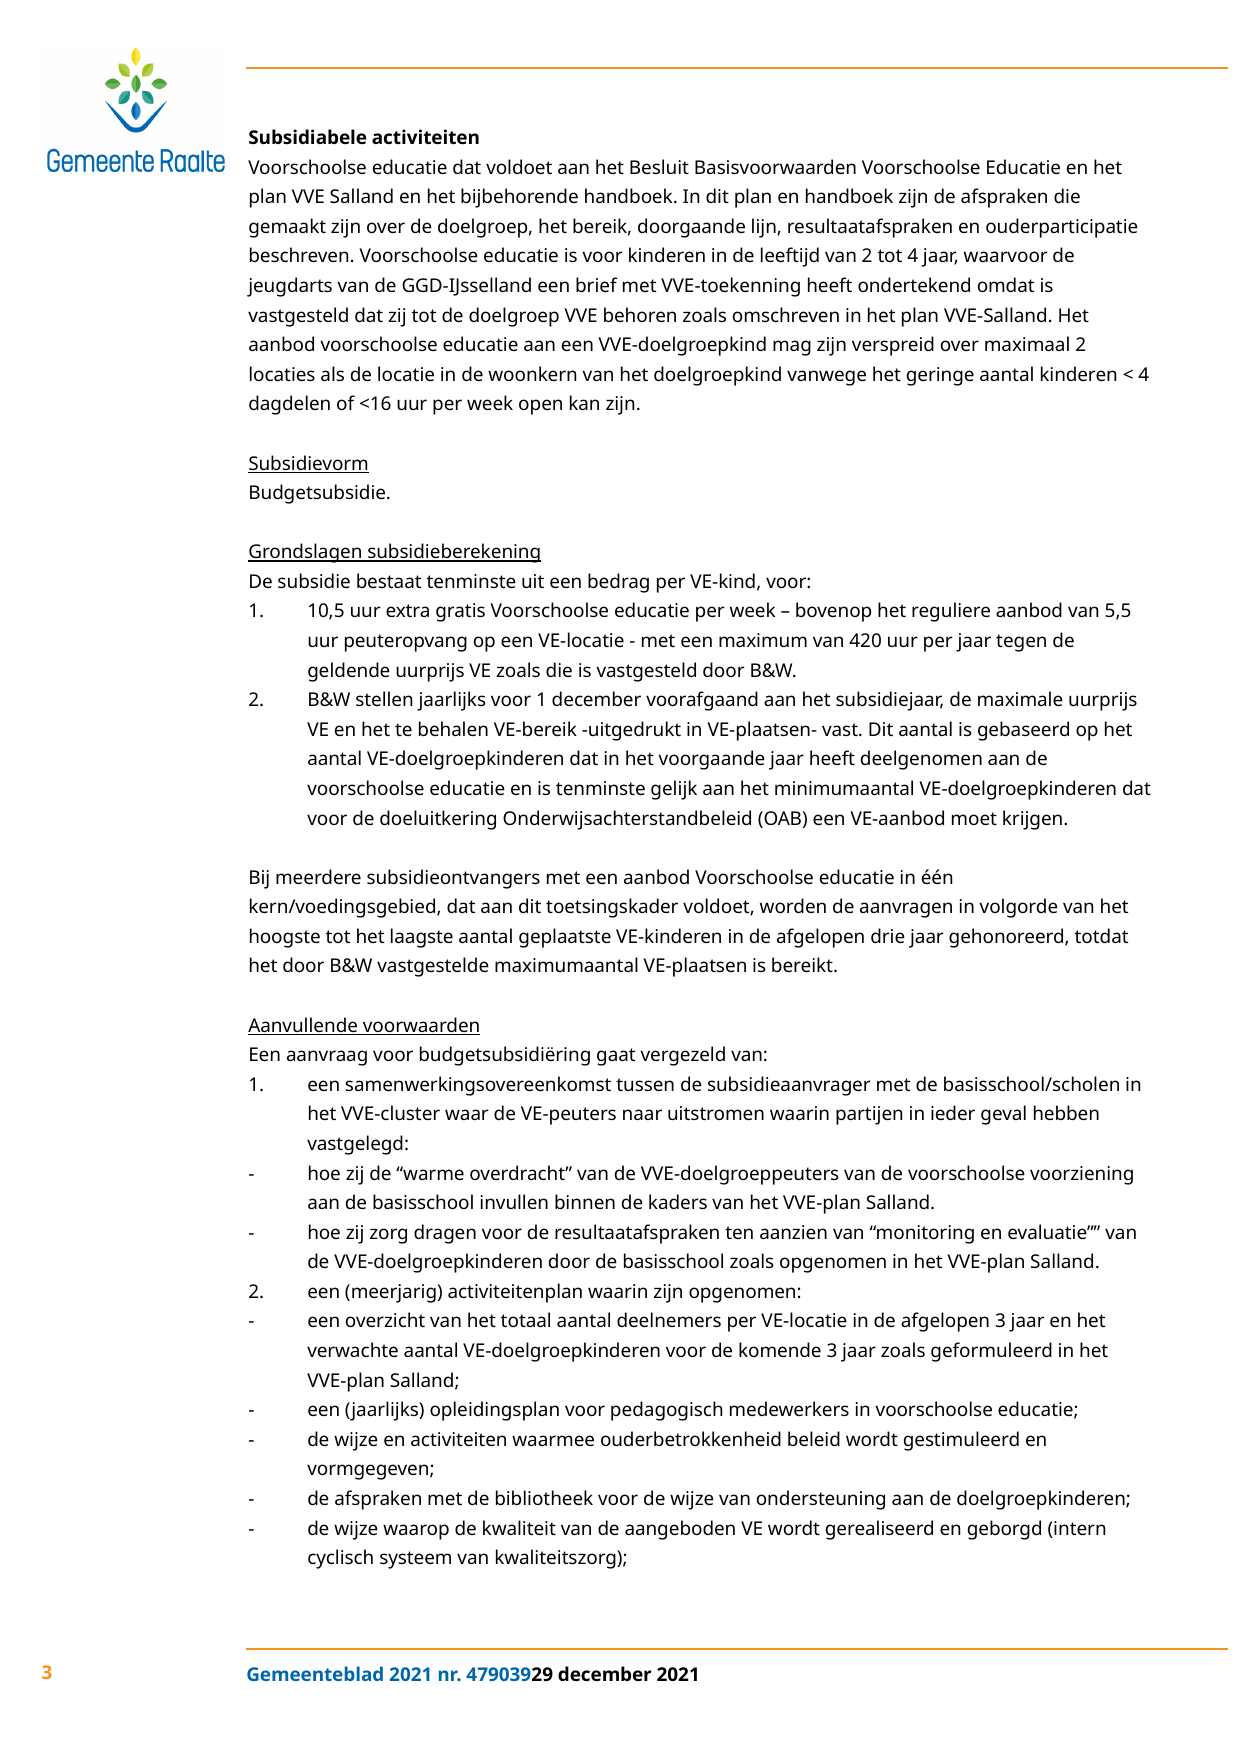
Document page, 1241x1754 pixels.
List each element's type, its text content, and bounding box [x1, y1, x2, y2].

picture [41, 47, 231, 172]
list de wijze waarop de kwaliteit van de aangeboden VE wordt gerealiseerd en geborgd (intern cyclisch systeem van kwaliteitszorg); [248, 1515, 1152, 1570]
text Een aanvraag voor budgetsubsidiëring gaat vergezeld van: [248, 1041, 1152, 1067]
text Grondslagen subsidieberekening [248, 538, 1152, 564]
text Voorschoolse educatie dat voldoet aan het Besluit Basisvoorwaarden Voorschoolse Educatie en het plan VVE Salland en het bijbehorende handboek. In dit plan en handboek zijn de afspraken die gemaakt zijn over de doelgroep, het bereik, doorgaande lijn, resultaatafspraken en ouderparticipatie beschreven. Voorschoolse educatie is voor kinderen in de leeftijd van 2 tot 4 jaar, waarvoor de jeugdarts van de GGD-IJsselland een brief met VVE-toekenning heeft ondertekend omdat is vastgesteld dat zij tot de doelgroep VVE behoren zoals omschreven in het plan VVE-Salland. Het aanbod voorschoolse educatie aan een VVE-doelgroepkind mag zijn verspreid over maximaal 2 locaties als de locatie in de woonkern van het doelgroepkind vanwege het geringe aantal kinderen < 4 dagdelen of <16 uur per week open kan zijn. [248, 154, 1152, 416]
list een samenwerkingsovereenkomst tussen de subsidieaanvrager met de basisschool/scholen in het VVE-cluster waar de VE-peuters naar uitstromen waarin partijen in ieder geval hebben vastgelegd: [248, 1071, 1152, 1156]
list een overzicht van het totaal aantal deelnemers per VE-locatie in de afgelopen 3 jaar en het verwachte aantal VE-doelgroepkinderen voor de komende 3 jaar zoals geformuleerd in het VVE-plan Salland; [248, 1308, 1152, 1393]
text Aanvullende voorwaarden [248, 1012, 1152, 1038]
list de afspraken met de bibliotheek voor de wijze van ondersteuning aan de doelgroepkinderen; [248, 1485, 1152, 1511]
list een (meerjarig) activiteitenplan waarin zijn opgenomen: [248, 1278, 1152, 1304]
list hoe zij zorg dragen voor de resultaatafspraken ten aanzien van “monitoring en evaluatie”” van de VVE-doelgroepkinderen door de basisschool zoals opgenomen in het VVE-plan Salland. [248, 1219, 1152, 1274]
list 10,5 uur extra gratis Voorschoolse educatie per week – bovenop het reguliere aanbod van 5,5 uur peuteropvang op een VE-locatie - met een maximum van 420 uur per jaar tegen de geldende uurprijs VE zoals die is vastgesteld door B&W. [248, 598, 1152, 683]
text Bij meerdere subsidieontvangers met een aanbod Voorschoolse educatie in één kern/voedingsgebied, dat aan dit toetsingskader voldoet, worden de aanvragen in volgorde van het hoogste tot het laagste aantal geplaatste VE-kinderen in de afgelopen drie jaar gehonoreerd, totdat het door B&W vastgestelde maximumaantal VE-plaatsen is bereikt. [248, 864, 1152, 978]
text Budgetsubsidie. [248, 479, 1152, 505]
list de wijze en activiteiten waarmee ouderbetrokkenheid beleid wordt gestimuleerd en vormgegeven; [248, 1426, 1152, 1481]
list een (jaarlijks) opleidingsplan voor pedagogisch medewerkers in voorschoolse educatie; [248, 1396, 1152, 1422]
text Subsidiabele activiteiten [248, 124, 1152, 150]
text De subsidie bestaat tenminste uit een bedrag per VE-kind, voor: [248, 568, 1152, 594]
list hoe zij de “warme overdracht” van de VVE-doelgroeppeuters van de voorschoolse voorziening aan de basisschool invullen binnen de kaders van het VVE-plan Salland. [248, 1160, 1152, 1215]
text Subsidievorm [248, 450, 1152, 476]
list B&W stellen jaarlijks voor 1 december voorafgaand aan het subsidiejaar, de maximale uurprijs VE en het te behalen VE-bereik -uitgedrukt in VE-plaatsen- vast. Dit aantal is gebaseerd op het aantal VE-doelgroepkinderen dat in het voorgaande jaar heeft deelgenomen aan de voorschoolse educatie en is tenminste gelijk aan het minimumaantal VE-doelgroepkinderen dat voor de doeluitkering Onderwijsachterstandbeleid (OAB) een VE-aanbod moet krijgen. [248, 686, 1152, 831]
